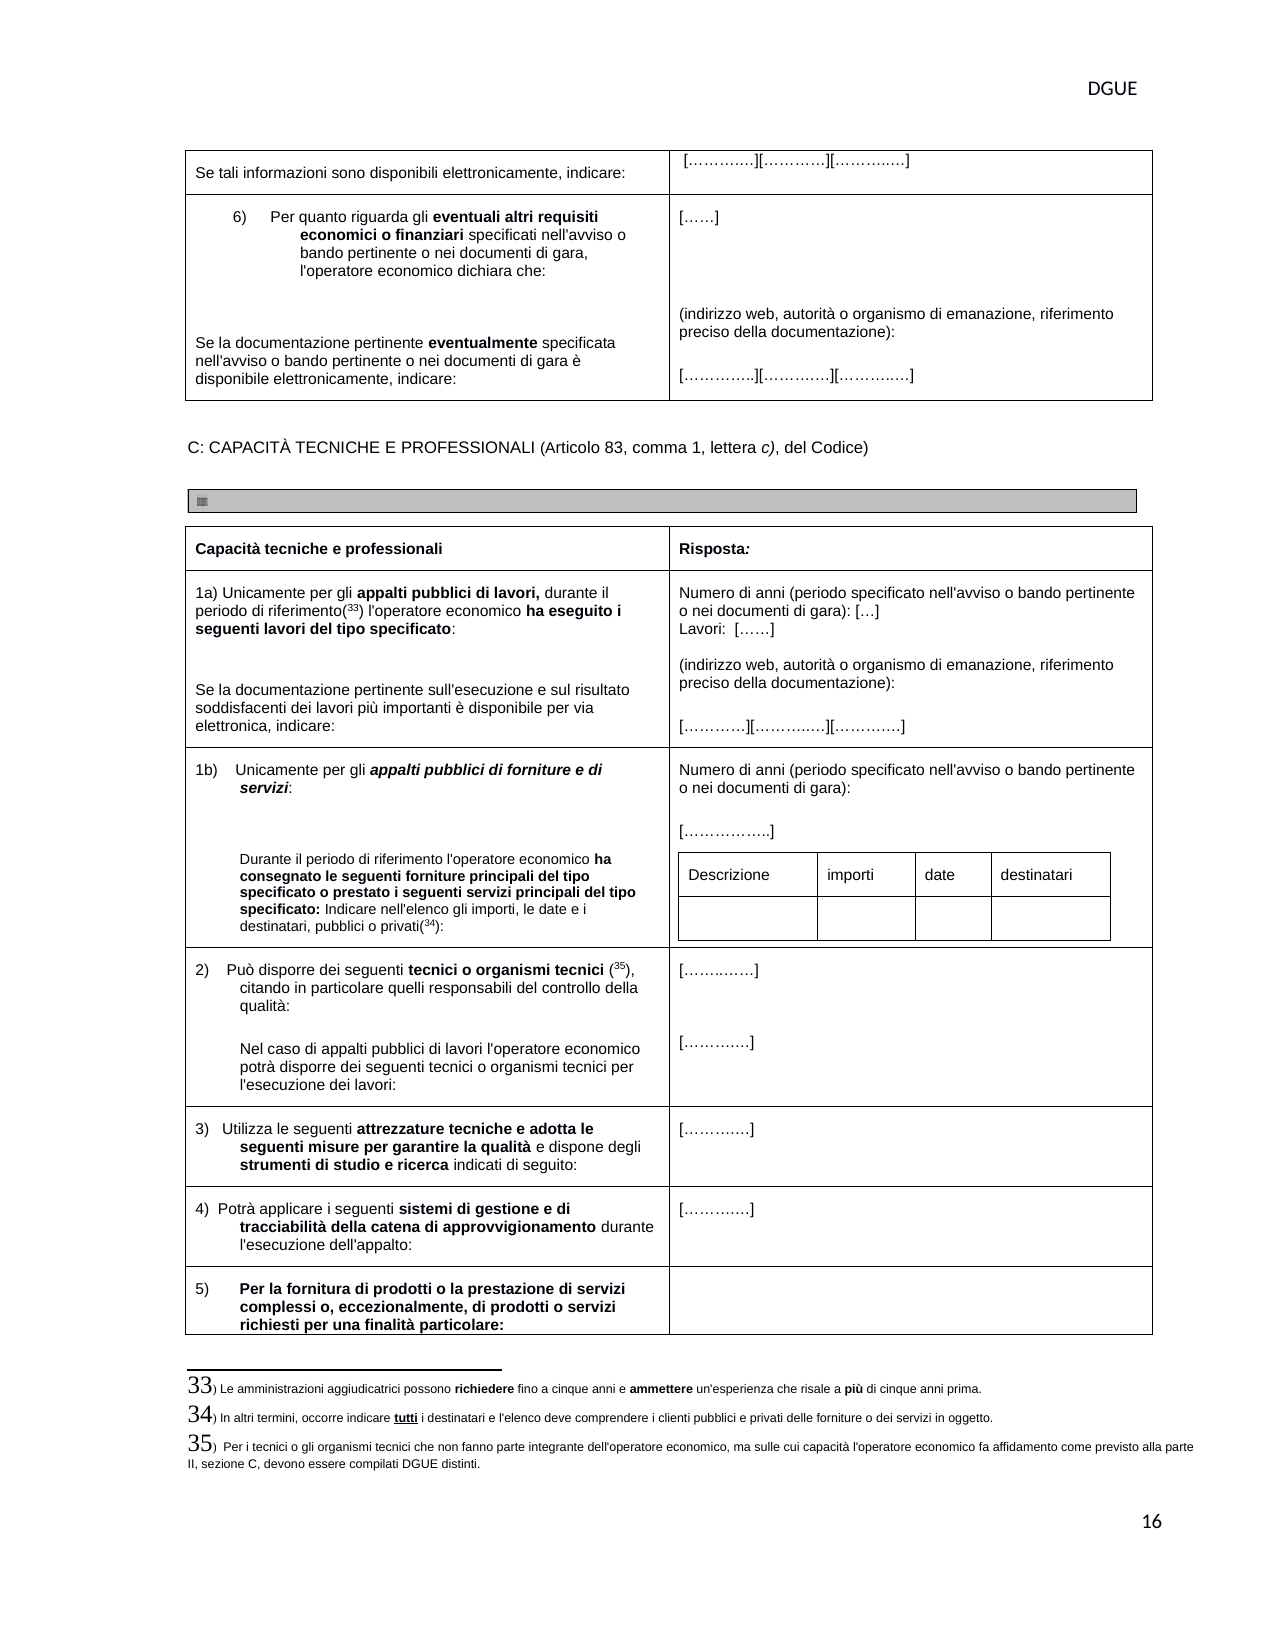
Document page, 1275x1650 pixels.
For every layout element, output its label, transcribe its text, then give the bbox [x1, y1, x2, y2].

table_cell 5) Per la fornitura di prodotti o la prestazione di servizi complessi o, eccezionalmente, di prodotti o servizi richiesti per una finalità particolare: [186, 1267, 669, 1334]
table_cell [992, 897, 1110, 940]
table_cell 1a) Unicamente per gli appalti pubblici di lavori, durante il periodo di riferimento() l'operatore economico ha eseguito i seguenti lavori del tipo specificato: Se la documentazione pertinente sull'esecuzione e sul risultato soddisfacenti dei lavori più importanti è disponibile per via elettronica, indicare: [186, 571, 669, 747]
title C: Capacità tecniche e professionali (Articolo 83, comma 1, lettera c), del Codice) [187, 438, 1137, 457]
table_cell Numero di anni (periodo specificato nell'avviso o bando pertinente o nei documenti di gara): […] Lavori: [……] (indirizzo web, autorità o organismo di emanazione, riferimento preciso della documentazione): […………][………..…][……….…] [670, 571, 1152, 747]
text Tale Sezione è da compilare solo se le informazioni sono state richieste espressamente dall’amministrazione aggiudicatrice o dall’ente aggiudicatore nell’avviso o bando pertinente o nei documenti di gara. [189, 490, 1136, 512]
table_cell Per quanto riguarda gli eventuali altri requisiti economici o finanziari specificati nell'avviso o bando pertinente o nei documenti di gara, l'operatore economico dichiara che: Se la documentazione pertinente eventualmente specificata nell'avviso o bando pertinente o nei documenti di gara è disponibile elettronicamente, indicare: [186, 195, 669, 400]
table_cell [……..……] [……….…] [670, 948, 1152, 1106]
table_header date [916, 853, 991, 896]
table_header Risposta: [670, 527, 1152, 570]
table_header Descrizione [679, 853, 817, 896]
table_cell 3) Utilizza le seguenti attrezzature tecniche e adotta le seguenti misure per garantire la qualità e dispone degli strumenti di studio e ricerca indicati di seguito: [186, 1107, 669, 1186]
table_header importi [818, 853, 915, 896]
table_cell [916, 897, 991, 940]
table_cell [818, 897, 915, 940]
table_cell 2) Può disporre dei seguenti tecnici o organismi tecnici (), citando in particolare quelli responsabili del controllo della qualità: Nel caso di appalti pubblici di lavori l'operatore economico potrà disporre dei seguenti tecnici o organismi tecnici per l'esecuzione dei lavori: [186, 948, 669, 1106]
table_cell [……….…] [670, 1107, 1152, 1186]
table_cell Se tali informazioni sono disponibili elettronicamente, indicare: [186, 151, 669, 194]
table_cell [……….…][…………][………..…] [670, 151, 1152, 194]
table_cell 4) Potrà applicare i seguenti sistemi di gestione e di tracciabilità della catena di approvvigionamento durante l'esecuzione dell'appalto: [186, 1187, 669, 1266]
table_cell [679, 897, 817, 940]
table_header destinatari [992, 853, 1110, 896]
table_cell [……….…] [670, 1187, 1152, 1266]
table_cell 1b) Unicamente per gli appalti pubblici di forniture e di servizi: Durante il periodo di riferimento l'operatore economico ha consegnato le seguenti forniture principali del tipo specificato o prestato i seguenti servizi principali del tipo specificato: Indicare nell'elenco gli importi, le date e i destinatari, pubblici o privati(): [186, 748, 669, 947]
table_header Capacità tecniche e professionali [186, 527, 669, 570]
table_cell [670, 1267, 1152, 1334]
table_cell Numero di anni (periodo specificato nell'avviso o bando pertinente o nei documenti di gara): [……………..] [670, 748, 1152, 947]
table_cell [……] (indirizzo web, autorità o organismo di emanazione, riferimento preciso della documentazione): […………..][……….…][………..…] [670, 195, 1152, 400]
